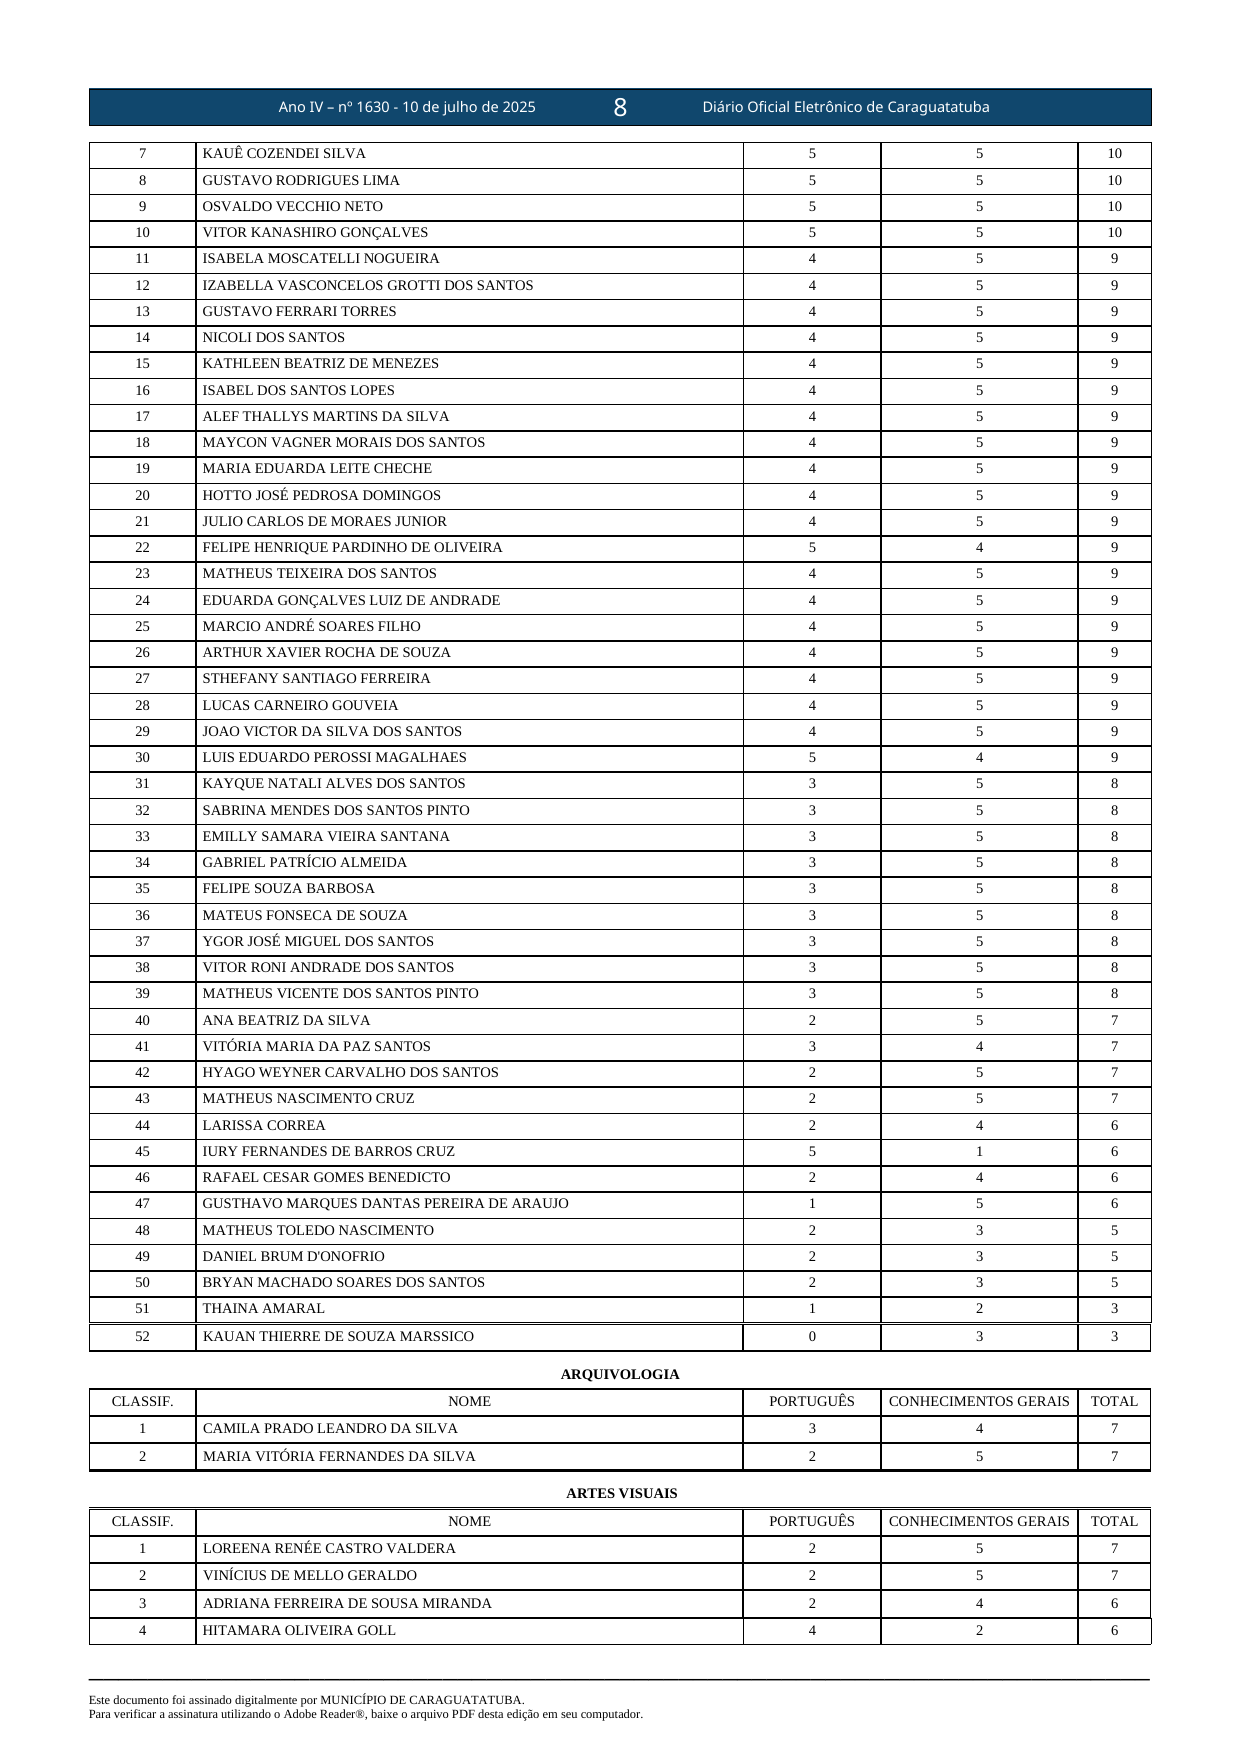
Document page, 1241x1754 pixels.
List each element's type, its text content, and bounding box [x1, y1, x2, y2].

table_cell 5 [882, 195, 1077, 220]
table_cell 5 [882, 353, 1077, 378]
table_cell 9 [1079, 274, 1151, 299]
table_cell ALEF THALLYS MARTINS DA SILVA [197, 405, 743, 430]
table_cell 4 [744, 353, 880, 378]
table_cell 49 [90, 1245, 195, 1270]
table_cell 8 [1079, 773, 1151, 798]
table_cell KAUÊ COZENDEI SILVA [197, 143, 743, 168]
table_cell 5 [882, 1537, 1077, 1562]
table_cell 5 [744, 195, 880, 220]
table_cell 2 [90, 1564, 195, 1589]
table_cell 2 [744, 1564, 880, 1589]
table_cell 7 [1079, 1417, 1150, 1442]
table_cell 5 [882, 458, 1077, 483]
table_cell 5 [882, 589, 1077, 614]
table_cell 2 [744, 1088, 880, 1113]
table_cell 5 [882, 248, 1077, 273]
table_cell 9 [1079, 747, 1151, 771]
table_cell IURY FERNANDES DE BARROS CRUZ [197, 1140, 743, 1165]
table_cell 3 [882, 1325, 1077, 1350]
table_cell 4 [744, 668, 880, 693]
table_cell 21 [90, 510, 195, 535]
table_cell 26 [90, 642, 195, 666]
table_cell 22 [90, 537, 195, 561]
table_cell 5 [882, 510, 1077, 535]
table_cell PORTUGUÊS [744, 1510, 880, 1535]
table_cell 8 [1079, 904, 1151, 929]
table_cell 48 [90, 1219, 195, 1244]
table_cell 4 [744, 274, 880, 299]
table_cell 9 [1079, 720, 1151, 745]
table_cell KAUAN THIERRE DE SOUZA MARSSICO [197, 1325, 742, 1350]
table_cell 2 [744, 1167, 880, 1191]
table_cell VITÓRIA MARIA DA PAZ SANTOS [197, 1035, 743, 1060]
table_cell YGOR JOSÉ MIGUEL DOS SANTOS [197, 930, 743, 955]
table_cell ISABELA MOSCATELLI NOGUEIRA [197, 248, 743, 273]
table_cell 5 [1079, 1245, 1151, 1270]
table_cell ARTES VISUAIS [89, 1472, 1151, 1507]
table_cell DANIEL BRUM D'ONOFRIO [197, 1245, 743, 1270]
table_cell 2 [744, 1272, 880, 1296]
table_cell 4 [744, 563, 880, 588]
table_cell 5 [1079, 1272, 1151, 1296]
table_cell 6 [1079, 1140, 1151, 1165]
table_cell 5 [882, 222, 1077, 246]
table_cell TOTAL [1079, 1390, 1150, 1415]
table_cell 5 [882, 169, 1077, 194]
table_cell 10 [1079, 195, 1151, 220]
table_cell 7 [1079, 1035, 1151, 1060]
table_cell 16 [90, 379, 195, 404]
table_cell 5 [882, 615, 1077, 640]
table_cell EMILLY SAMARA VIEIRA SANTANA [197, 825, 743, 850]
table_cell 10 [1079, 143, 1151, 168]
table_cell 3 [744, 825, 880, 850]
table_cell 40 [90, 1009, 195, 1034]
table_cell 5 [744, 1140, 880, 1165]
table_cell 6 [1079, 1167, 1151, 1191]
table_cell 5 [882, 484, 1077, 509]
table_cell 9 [1079, 353, 1151, 378]
table_cell 5 [882, 379, 1077, 404]
table_cell CONHECIMENTOS GERAIS [882, 1510, 1077, 1535]
table_cell MATHEUS NASCIMENTO CRUZ [197, 1088, 743, 1113]
table_cell 5 [744, 169, 880, 194]
table_cell 3 [744, 957, 880, 981]
table_cell 4 [882, 1035, 1077, 1060]
table_cell 24 [90, 589, 195, 614]
table_cell 5 [882, 405, 1077, 430]
table_cell 7 [1079, 1444, 1150, 1469]
table_cell 7 [1079, 1564, 1150, 1589]
table_cell 9 [1079, 405, 1151, 430]
table_cell CAMILA PRADO LEANDRO DA SILVA [197, 1417, 742, 1442]
table_cell VINÍCIUS DE MELLO GERALDO [197, 1564, 742, 1589]
table_cell 15 [90, 353, 195, 378]
table_cell ARQUIVOLOGIA [89, 1352, 1151, 1388]
table_cell 5 [882, 1009, 1077, 1034]
table_cell 5 [882, 300, 1077, 325]
table_cell 2 [744, 1245, 880, 1270]
table_cell 12 [90, 274, 195, 299]
table_cell FELIPE HENRIQUE PARDINHO DE OLIVEIRA [197, 537, 743, 561]
table_cell 6 [1079, 1114, 1151, 1139]
table_cell MATEUS FONSECA DE SOUZA [197, 904, 743, 929]
table_cell EDUARDA GONÇALVES LUIZ DE ANDRADE [197, 589, 743, 614]
table_cell 14 [90, 327, 195, 351]
table_cell 5 [882, 930, 1077, 955]
table_cell MATHEUS TOLEDO NASCIMENTO [197, 1219, 743, 1244]
table_cell KAYQUE NATALI ALVES DOS SANTOS [197, 773, 743, 798]
table_cell 38 [90, 957, 195, 981]
table_cell 8 [1079, 983, 1151, 1008]
table_cell 5 [882, 904, 1077, 929]
table_cell 8 [1079, 825, 1151, 850]
table_cell 8 [1079, 957, 1151, 981]
table_cell 4 [744, 458, 880, 483]
table_cell 43 [90, 1088, 195, 1113]
table_cell 5 [882, 1088, 1077, 1113]
table_cell 9 [1079, 589, 1151, 614]
table_cell MARCIO ANDRÉ SOARES FILHO [197, 615, 743, 640]
table_cell 3 [744, 930, 880, 955]
table_cell 47 [90, 1193, 195, 1218]
table_cell 5 [882, 957, 1077, 981]
table_cell 5 [882, 852, 1077, 876]
table_cell 3 [90, 1591, 195, 1617]
table_cell 4 [744, 510, 880, 535]
table_cell 9 [1079, 642, 1151, 666]
table_cell 8 [1079, 878, 1151, 903]
table_cell 7 [1079, 1009, 1151, 1034]
table_cell 7 [1079, 1088, 1151, 1113]
table_cell 5 [882, 983, 1077, 1008]
table_cell 5 [882, 878, 1077, 903]
table_cell 4 [744, 1619, 880, 1644]
table_cell 4 [744, 694, 880, 719]
table_cell 5 [882, 563, 1077, 588]
table_cell 5 [882, 327, 1077, 351]
table_cell 5 [882, 825, 1077, 850]
table_cell GUSTAVO RODRIGUES LIMA [197, 169, 743, 194]
table_cell 9 [1079, 327, 1151, 351]
table_cell 3 [744, 1417, 880, 1442]
table_cell 3 [1079, 1298, 1151, 1322]
table_cell CLASSIF. [90, 1390, 195, 1415]
table_cell 5 [882, 1062, 1077, 1086]
table_cell NOME [197, 1510, 742, 1535]
table_cell 9 [1079, 248, 1151, 273]
table_cell 9 [1079, 300, 1151, 325]
table_cell JOAO VICTOR DA SILVA DOS SANTOS [197, 720, 743, 745]
table_cell 39 [90, 983, 195, 1008]
table_cell 2 [744, 1009, 880, 1034]
table_cell 8 [90, 169, 195, 194]
table_cell GUSTAVO FERRARI TORRES [197, 300, 743, 325]
table_cell MATHEUS TEIXEIRA DOS SANTOS [197, 563, 743, 588]
table_cell 2 [744, 1591, 880, 1617]
table_cell 50 [90, 1272, 195, 1296]
table_cell 2 [744, 1537, 880, 1562]
table_cell 31 [90, 773, 195, 798]
table_cell STHEFANY SANTIAGO FERREIRA [197, 668, 743, 693]
table_cell 5 [882, 668, 1077, 693]
table_cell 4 [744, 405, 880, 430]
table_cell 4 [744, 589, 880, 614]
table_cell 9 [1079, 458, 1151, 483]
table_cell 19 [90, 458, 195, 483]
table_cell 4 [882, 1417, 1077, 1442]
table_cell ARTHUR XAVIER ROCHA DE SOUZA [197, 642, 743, 666]
table_cell 3 [882, 1245, 1077, 1270]
table_cell 3 [744, 1035, 880, 1060]
table_cell 3 [1079, 1325, 1150, 1350]
table_cell 37 [90, 930, 195, 955]
table_cell 4 [882, 747, 1077, 771]
table_cell CLASSIF. [90, 1510, 195, 1535]
table_cell 10 [90, 222, 195, 246]
table_cell RAFAEL CESAR GOMES BENEDICTO [197, 1167, 743, 1191]
table_cell MARIA EDUARDA LEITE CHECHE [197, 458, 743, 483]
table_cell 2 [90, 1444, 195, 1469]
table_cell 29 [90, 720, 195, 745]
table_cell 34 [90, 852, 195, 876]
table_cell 8 [1079, 852, 1151, 876]
table_cell 18 [90, 432, 195, 456]
table_cell 4 [744, 248, 880, 273]
table_cell 44 [90, 1114, 195, 1139]
table_cell TOTAL [1079, 1510, 1150, 1535]
table_cell 45 [90, 1140, 195, 1165]
table_cell 9 [1079, 694, 1151, 719]
table_cell 9 [1079, 484, 1151, 509]
table_cell 2 [882, 1619, 1077, 1644]
table_cell 4 [882, 537, 1077, 561]
table_cell IZABELLA VASCONCELOS GROTTI DOS SANTOS [197, 274, 743, 299]
table_cell 9 [1079, 379, 1151, 404]
table_cell 3 [882, 1219, 1077, 1244]
table_cell 9 [90, 195, 195, 220]
table_cell 4 [744, 615, 880, 640]
table_cell 23 [90, 563, 195, 588]
table_cell 3 [744, 983, 880, 1008]
table_cell ADRIANA FERREIRA DE SOUSA MIRANDA [197, 1591, 742, 1617]
table_cell LARISSA CORREA [197, 1114, 743, 1139]
table_cell 5 [882, 1193, 1077, 1218]
table_cell NOME [197, 1390, 742, 1415]
table_cell 32 [90, 799, 195, 824]
table_cell MAYCON VAGNER MORAIS DOS SANTOS [197, 432, 743, 456]
table_cell 8 [1079, 930, 1151, 955]
table_cell 11 [90, 248, 195, 273]
table_cell LUIS EDUARDO PEROSSI MAGALHAES [197, 747, 743, 771]
table_cell 4 [882, 1591, 1077, 1617]
table_cell 7 [90, 143, 195, 168]
table_cell 8 [1079, 799, 1151, 824]
table_cell 1 [744, 1193, 880, 1218]
table_cell 7 [1079, 1062, 1151, 1086]
table_cell NICOLI DOS SANTOS [197, 327, 743, 351]
table_cell 6 [1079, 1591, 1150, 1617]
table_cell 9 [1079, 510, 1151, 535]
table_cell MATHEUS VICENTE DOS SANTOS PINTO [197, 983, 743, 1008]
table_cell 2 [744, 1062, 880, 1086]
table_cell 1 [744, 1298, 880, 1322]
table_cell OSVALDO VECCHIO NETO [197, 195, 743, 220]
table_cell 4 [744, 484, 880, 509]
table_cell 4 [744, 432, 880, 456]
table_cell 4 [882, 1114, 1077, 1139]
table_cell 52 [90, 1325, 195, 1350]
table_cell BRYAN MACHADO SOARES DOS SANTOS [197, 1272, 743, 1296]
table_cell 33 [90, 825, 195, 850]
table_cell THAINA AMARAL [197, 1298, 743, 1322]
table_cell 5 [744, 222, 880, 246]
table_cell 5 [882, 799, 1077, 824]
table_cell 10 [1079, 169, 1151, 194]
table_cell 0 [744, 1325, 880, 1350]
table_cell VITOR RONI ANDRADE DOS SANTOS [197, 957, 743, 981]
table_cell 30 [90, 747, 195, 771]
table_cell 9 [1079, 668, 1151, 693]
table_cell 5 [744, 143, 880, 168]
table_cell 10 [1079, 222, 1151, 246]
table_cell 42 [90, 1062, 195, 1086]
table_cell 5 [744, 747, 880, 771]
table_cell 4 [882, 1167, 1077, 1191]
table_cell 51 [90, 1298, 195, 1322]
table_cell 5 [1079, 1219, 1151, 1244]
table_cell 1 [90, 1417, 195, 1442]
table_cell HYAGO WEYNER CARVALHO DOS SANTOS [197, 1062, 743, 1086]
table_cell 36 [90, 904, 195, 929]
table_cell 4 [744, 300, 880, 325]
table_cell 4 [744, 327, 880, 351]
table_cell 3 [744, 878, 880, 903]
table_cell 5 [882, 642, 1077, 666]
table_cell 6 [1079, 1619, 1151, 1644]
table_cell 3 [744, 904, 880, 929]
table_cell 17 [90, 405, 195, 430]
table_cell 4 [744, 642, 880, 666]
table_cell 5 [882, 694, 1077, 719]
table_cell 5 [882, 143, 1077, 168]
table_cell 5 [882, 274, 1077, 299]
table_cell 3 [882, 1272, 1077, 1296]
table_cell 5 [882, 1564, 1077, 1589]
table_cell VITOR KANASHIRO GONÇALVES [197, 222, 743, 246]
table_cell KATHLEEN BEATRIZ DE MENEZES [197, 353, 743, 378]
table_cell SABRINA MENDES DOS SANTOS PINTO [197, 799, 743, 824]
table_cell 2 [744, 1444, 880, 1469]
table_cell 3 [744, 799, 880, 824]
table_cell 5 [882, 1444, 1077, 1469]
table_cell 3 [744, 852, 880, 876]
table_cell MARIA VITÓRIA FERNANDES DA SILVA [197, 1444, 742, 1469]
table_cell FELIPE SOUZA BARBOSA [197, 878, 743, 903]
table_cell 2 [744, 1114, 880, 1139]
table_cell 25 [90, 615, 195, 640]
table_cell 5 [882, 773, 1077, 798]
table_cell HOTTO JOSÉ PEDROSA DOMINGOS [197, 484, 743, 509]
table_cell 2 [744, 1219, 880, 1244]
table_cell 5 [882, 432, 1077, 456]
table_cell 4 [744, 379, 880, 404]
table_cell 9 [1079, 615, 1151, 640]
table_cell 5 [882, 720, 1077, 745]
table_cell 35 [90, 878, 195, 903]
table_cell 1 [882, 1140, 1077, 1165]
table_cell LUCAS CARNEIRO GOUVEIA [197, 694, 743, 719]
table_cell 7 [1079, 1537, 1150, 1562]
table_cell ISABEL DOS SANTOS LOPES [197, 379, 743, 404]
table_cell 28 [90, 694, 195, 719]
table_cell HITAMARA OLIVEIRA GOLL [197, 1619, 743, 1644]
table_cell CONHECIMENTOS GERAIS [882, 1390, 1077, 1415]
table_cell ANA BEATRIZ DA SILVA [197, 1009, 743, 1034]
table_cell 41 [90, 1035, 195, 1060]
table_cell 27 [90, 668, 195, 693]
table_cell 9 [1079, 537, 1151, 561]
table_cell 5 [744, 537, 880, 561]
table_cell 9 [1079, 432, 1151, 456]
table_cell 9 [1079, 563, 1151, 588]
table_cell 6 [1079, 1193, 1151, 1218]
table_cell 3 [744, 773, 880, 798]
table_cell 4 [90, 1619, 195, 1644]
table_cell GABRIEL PATRÍCIO ALMEIDA [197, 852, 743, 876]
table_cell GUSTHAVO MARQUES DANTAS PEREIRA DE ARAUJO [197, 1193, 743, 1218]
table_cell 4 [744, 720, 880, 745]
table_cell 13 [90, 300, 195, 325]
table_cell PORTUGUÊS [744, 1390, 880, 1415]
table_cell 1 [90, 1537, 195, 1562]
table_cell JULIO CARLOS DE MORAES JUNIOR [197, 510, 743, 535]
table_cell 2 [882, 1298, 1077, 1322]
table_cell 20 [90, 484, 195, 509]
table_cell LOREENA RENÉE CASTRO VALDERA [197, 1537, 742, 1562]
table_cell 46 [90, 1167, 195, 1191]
